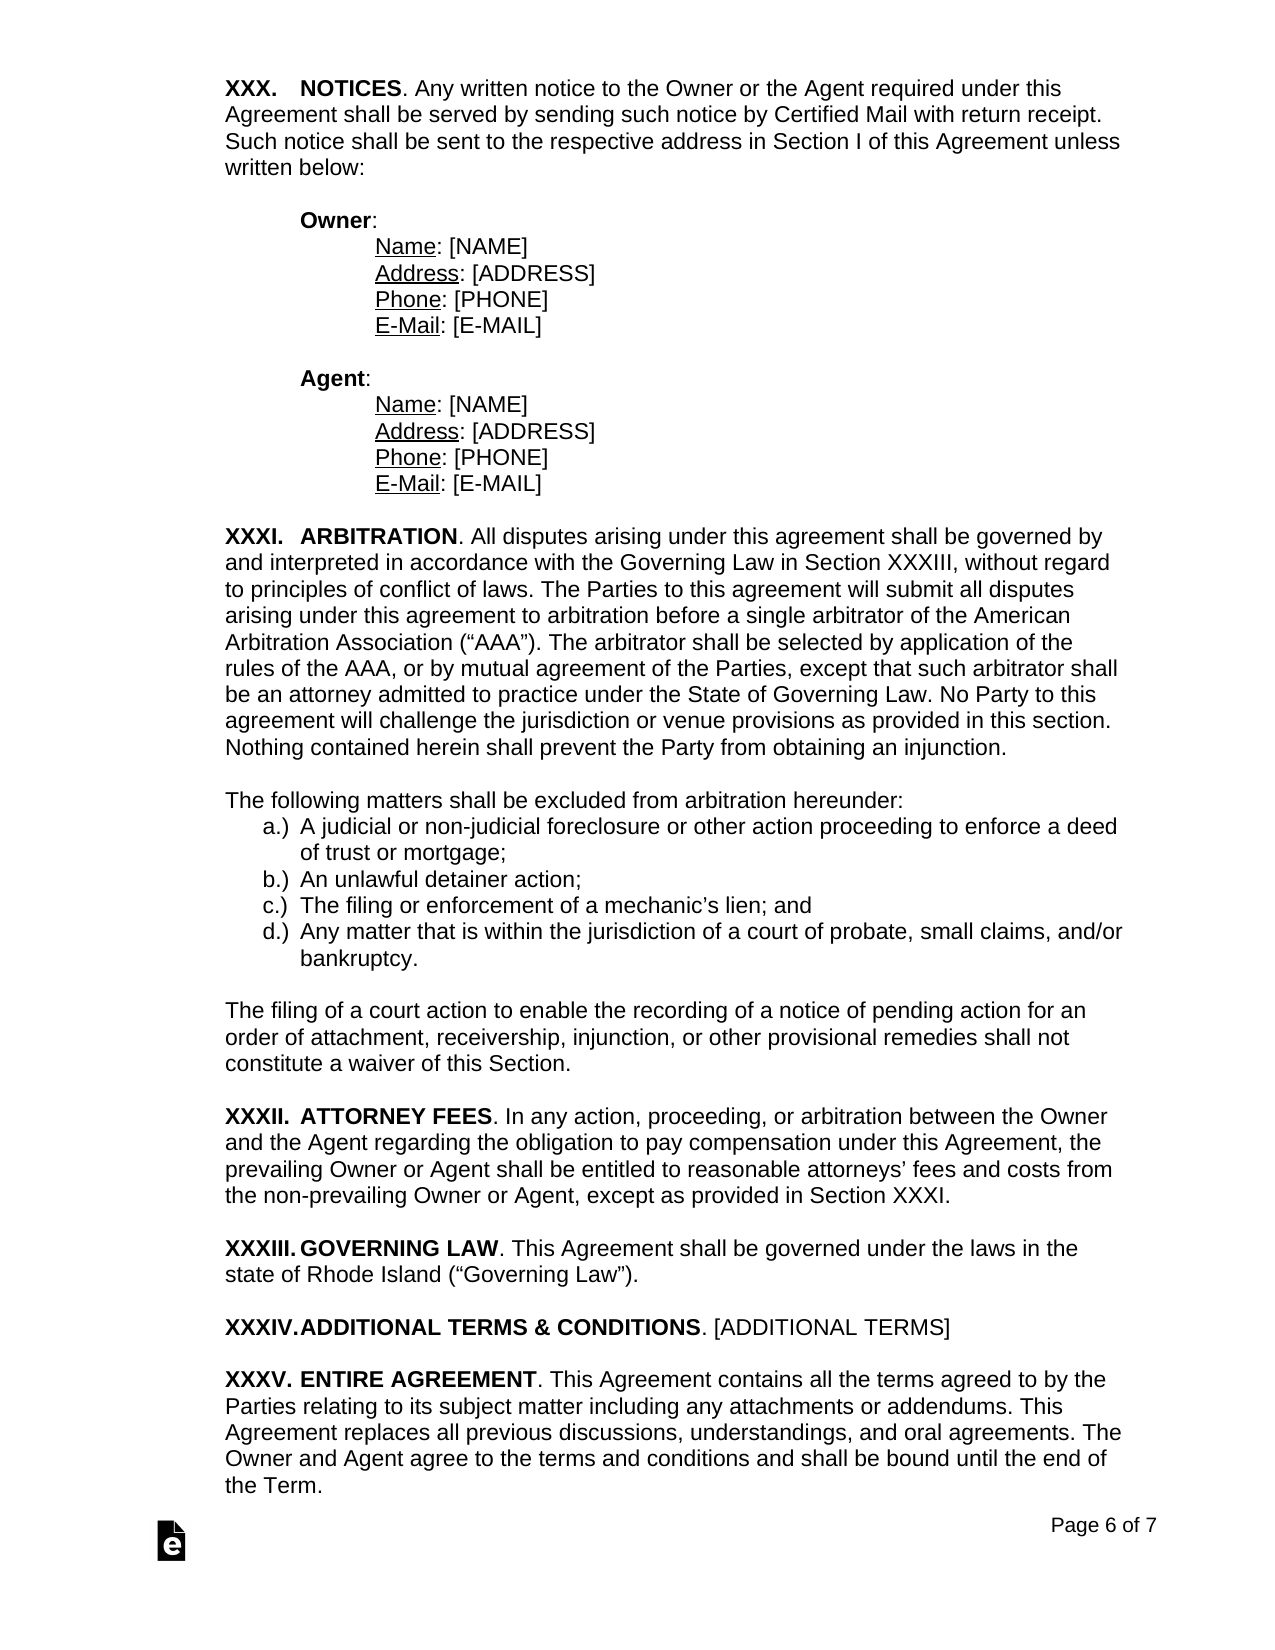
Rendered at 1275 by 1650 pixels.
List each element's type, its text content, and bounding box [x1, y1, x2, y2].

list Name: [NAME] [375, 391, 1125, 418]
list A judicial or non-judicial foreclosure or other action proceeding to enforce a deed of trust or mortgage; [262, 813, 1125, 866]
list Name: [NAME] [375, 233, 1125, 259]
list ADDITIONAL TERMS & CONDITIONS. [ADDITIONAL TERMS] [225, 1314, 1125, 1340]
list An unlawful detainer action; [262, 866, 1125, 892]
list Address: [ADDRESS] [375, 418, 1125, 444]
list The following matters shall be excluded from arbitration hereunder: [225, 787, 1125, 813]
list Phone: [PHONE] [375, 286, 1125, 312]
list Any matter that is within the jurisdiction of a court of probate, small claims, and/or bankruptcy. [262, 918, 1125, 971]
list ATTORNEY FEES. In any action, proceeding, or arbitration between the Owner and the Agent regarding the obligation to pay compensation under this Agreement, the prevailing Owner or Agent shall be entitled to reasonable attorneys’ fees and costs from the non-prevailing Owner or Agent, except as provided in Section XXXI. [225, 1103, 1125, 1208]
list GOVERNING LAW. This Agreement shall be governed under the laws in the state of Rhode Island (“Governing Law”). [225, 1234, 1125, 1287]
list Phone: [PHONE] [375, 444, 1125, 470]
text The filing of a court action to enable the recording of a notice of pending action for an order of attachment, receivership, injunction, or other provisional remedies shall not constitute a waiver of this Section. [225, 997, 1125, 1076]
list Agent: [300, 365, 1125, 391]
list ENTIRE AGREEMENT. This Agreement contains all the terms agreed to by the Parties relating to its subject matter including any attachments or addendums. This Agreement replaces all previous discussions, understandings, and oral agreements. The Owner and Agent agree to the terms and conditions and shall be bound until the end of the Term. [225, 1366, 1125, 1498]
list E-Mail: [E-MAIL] [375, 470, 1125, 497]
list ARBITRATION. All disputes arising under this agreement shall be governed by and interpreted in accordance with the Governing Law in Section XXXIII, without regard to principles of conflict of laws. The Parties to this agreement will submit all disputes arising under this agreement to arbitration before a single arbitrator of the American Arbitration Association (“AAA”). The arbitrator shall be selected by application of the rules of the AAA, or by mutual agreement of the Parties, except that such arbitrator shall be an attorney admitted to practice under the State of Governing Law. No Party to this agreement will challenge the jurisdiction or venue provisions as provided in this section. Nothing contained herein shall prevent the Party from obtaining an injunction. [225, 523, 1125, 760]
list Address: [ADDRESS] [375, 259, 1125, 286]
list NOTICES. Any written notice to the Owner or the Agent required under this Agreement shall be served by sending such notice by Certified Mail with return receipt. Such notice shall be sent to the respective address in Section I of this Agreement unless written below: [225, 75, 1125, 180]
list The filing or enforcement of a mechanic’s lien; and [262, 892, 1125, 918]
list Owner: [300, 207, 1125, 233]
list E-Mail: [E-MAIL] [375, 312, 1125, 338]
